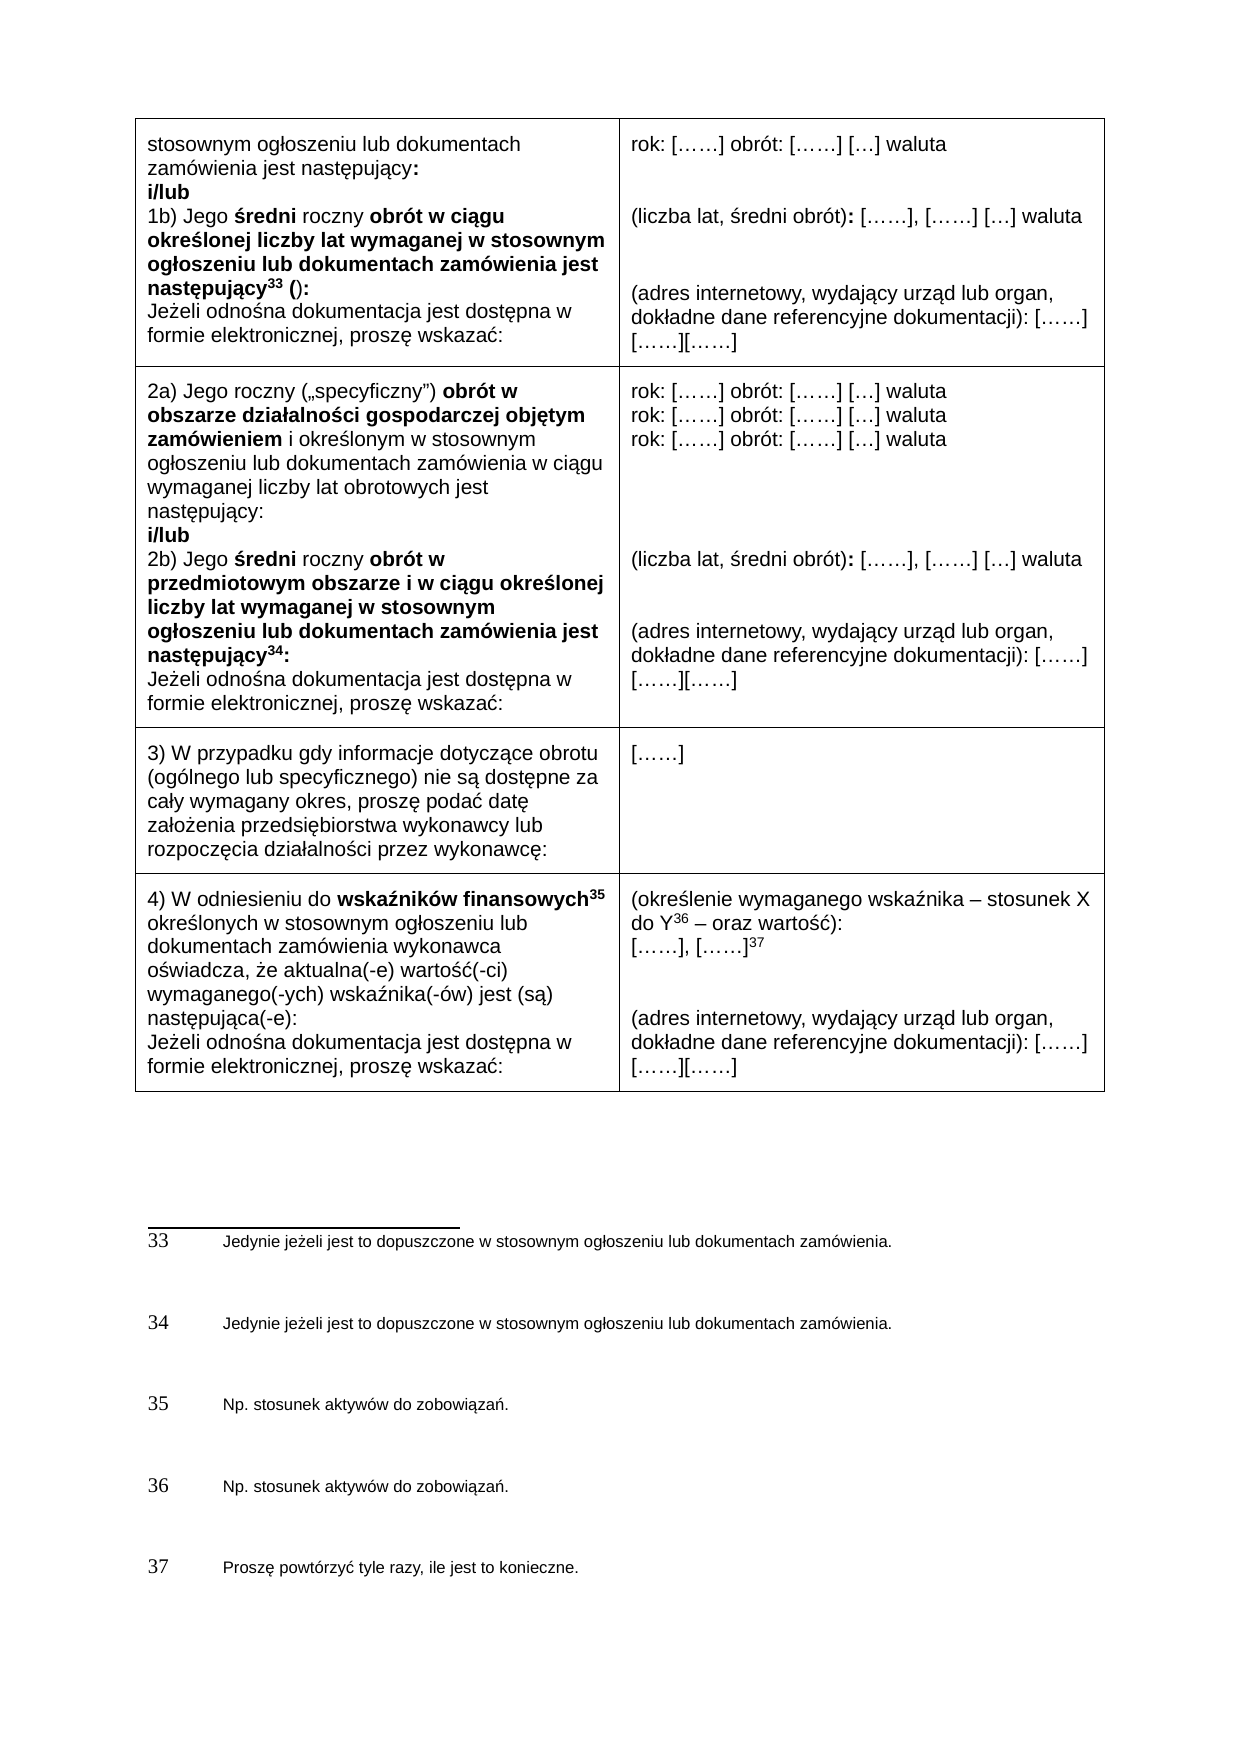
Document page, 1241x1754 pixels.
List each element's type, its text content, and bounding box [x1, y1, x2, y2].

table_cell 4) W odniesieniu do wskaźników finansowych określonych w stosownym ogłoszeniu lub dokumentach zamówienia wykonawca oświadcza, że aktualna(-e) wartość(-ci) wymaganego(-ych) wskaźnika(-ów) jest (są) następująca(-e): Jeżeli odnośna dokumentacja jest dostępna w formie elektronicznej, proszę wskazać: [136, 874, 619, 1091]
table_cell [……] [620, 728, 1104, 873]
table_cell rok: [……] obrót: [……] […] waluta (liczba lat, średni obrót): [……], [……] […] waluta (adres internetowy, wydający urząd lub organ, dokładne dane referencyjne dokumentacji): [……][……][……] [620, 119, 1104, 366]
table_cell rok: [……] obrót: [……] […] waluta rok: [……] obrót: [……] […] waluta rok: [……] obrót: [……] […] waluta (liczba lat, średni obrót): [……], [……] […] waluta (adres internetowy, wydający urząd lub organ, dokładne dane referencyjne dokumentacji): [……][……][……] [620, 367, 1104, 727]
table_cell 2a) Jego roczny („specyficzny”) obrót w obszarze działalności gospodarczej objętym zamówieniem i określonym w stosownym ogłoszeniu lub dokumentach zamówienia w ciągu wymaganej liczby lat obrotowych jest następujący: i/lub 2b) Jego średni roczny obrót w przedmiotowym obszarze i w ciągu określonej liczby lat wymaganej w stosownym ogłoszeniu lub dokumentach zamówienia jest następujący: Jeżeli odnośna dokumentacja jest dostępna w formie elektronicznej, proszę wskazać: [136, 367, 619, 727]
table_cell (określenie wymaganego wskaźnika – stosunek X do Y – oraz wartość): [……], [……] (adres internetowy, wydający urząd lub organ, dokładne dane referencyjne dokumentacji): [……][……][……] [620, 874, 1104, 1091]
table_cell stosownym ogłoszeniu lub dokumentach zamówienia jest następujący: i/lub 1b) Jego średni roczny obrót w ciągu określonej liczby lat wymaganej w stosownym ogłoszeniu lub dokumentach zamówienia jest następujący (): Jeżeli odnośna dokumentacja jest dostępna w formie elektronicznej, proszę wskazać: [136, 119, 619, 366]
table_cell 3) W przypadku gdy informacje dotyczące obrotu (ogólnego lub specyficznego) nie są dostępne za cały wymagany okres, proszę podać datę założenia przedsiębiorstwa wykonawcy lub rozpoczęcia działalności przez wykonawcę: [136, 728, 619, 873]
